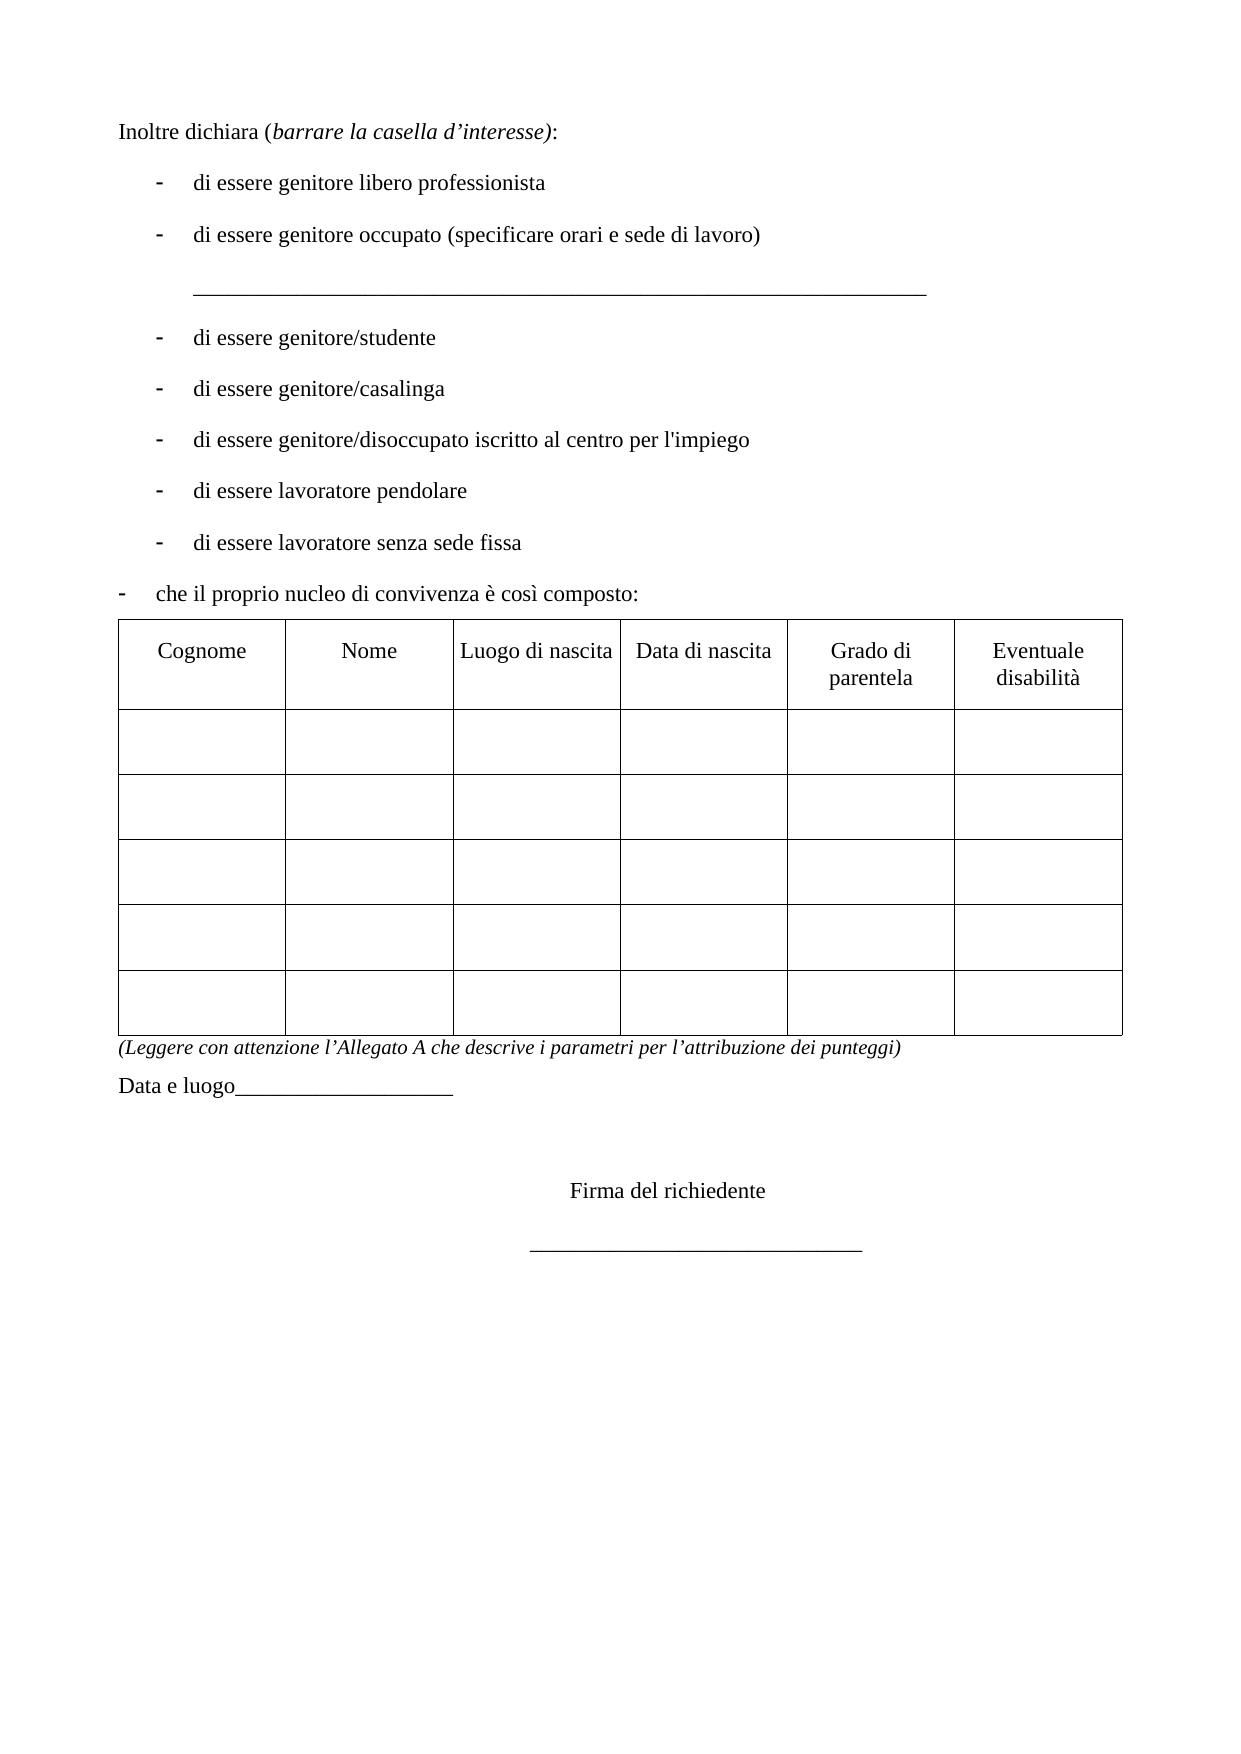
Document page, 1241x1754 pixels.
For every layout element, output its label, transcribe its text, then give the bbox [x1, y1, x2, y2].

table_header Luogo di nascita [454, 620, 620, 708]
table_cell [788, 971, 954, 1035]
table_header Cognome [119, 620, 285, 708]
table_cell [788, 840, 954, 904]
table_cell [454, 971, 620, 1035]
table_cell [912, 465, 1137, 516]
table_cell [912, 311, 1137, 362]
table_cell [912, 414, 1137, 465]
table_cell [119, 775, 285, 839]
table_cell [788, 775, 954, 839]
table_cell [621, 775, 787, 839]
table_header [912, 157, 1137, 208]
table_cell [286, 775, 453, 839]
table_cell [788, 905, 954, 970]
table_header Grado di parentela [788, 620, 954, 708]
table_cell [286, 971, 453, 1035]
table_cell [912, 363, 1137, 414]
table_cell di essere genitore/studente [107, 311, 912, 362]
table_cell [286, 710, 453, 774]
text (Leggere con attenzione l’Allegato A che descrive i parametri per l’attribuzione dei punteggi) [118, 1036, 1122, 1059]
table_cell [454, 905, 620, 970]
table_cell di essere lavoratore pendolare [107, 465, 912, 516]
table_cell [454, 840, 620, 904]
table_cell [119, 710, 285, 774]
table_cell di essere genitore occupato (specificare orari e sede di lavoro) ________________________________________________________________ [107, 208, 1137, 311]
table_cell [955, 905, 1122, 970]
text Inoltre dichiara (barrare la casella d’interesse): [118, 118, 1122, 144]
table_header Eventuale disabilità [955, 620, 1122, 708]
table_cell [955, 710, 1122, 774]
text _____________________________ [118, 1228, 1122, 1254]
table_cell [286, 905, 453, 970]
list che il proprio nucleo di convivenza è così composto: [118, 580, 1122, 607]
table_header Data di nascita [621, 620, 787, 708]
table_cell [788, 710, 954, 774]
table_cell di essere lavoratore senza sede fissa [107, 516, 912, 568]
table_cell [912, 516, 1137, 568]
table_cell [621, 905, 787, 970]
text Firma del richiedente [118, 1177, 1122, 1203]
table_header Nome [286, 620, 453, 708]
table_cell [955, 775, 1122, 839]
table_cell [955, 840, 1122, 904]
table_cell [119, 971, 285, 1035]
table_cell di essere genitore/disoccupato iscritto al centro per l'impiego [107, 414, 912, 465]
table_cell [621, 710, 787, 774]
table_cell di essere genitore/casalinga [107, 363, 912, 414]
table_header di essere genitore libero professionista [107, 157, 912, 208]
table_cell [454, 775, 620, 839]
table_cell [955, 971, 1122, 1035]
table_cell [119, 905, 285, 970]
table_cell [454, 710, 620, 774]
table_cell [621, 840, 787, 904]
table_cell [119, 840, 285, 904]
text Data e luogo___________________ [118, 1072, 1122, 1098]
table_cell [286, 840, 453, 904]
table_cell [621, 971, 787, 1035]
